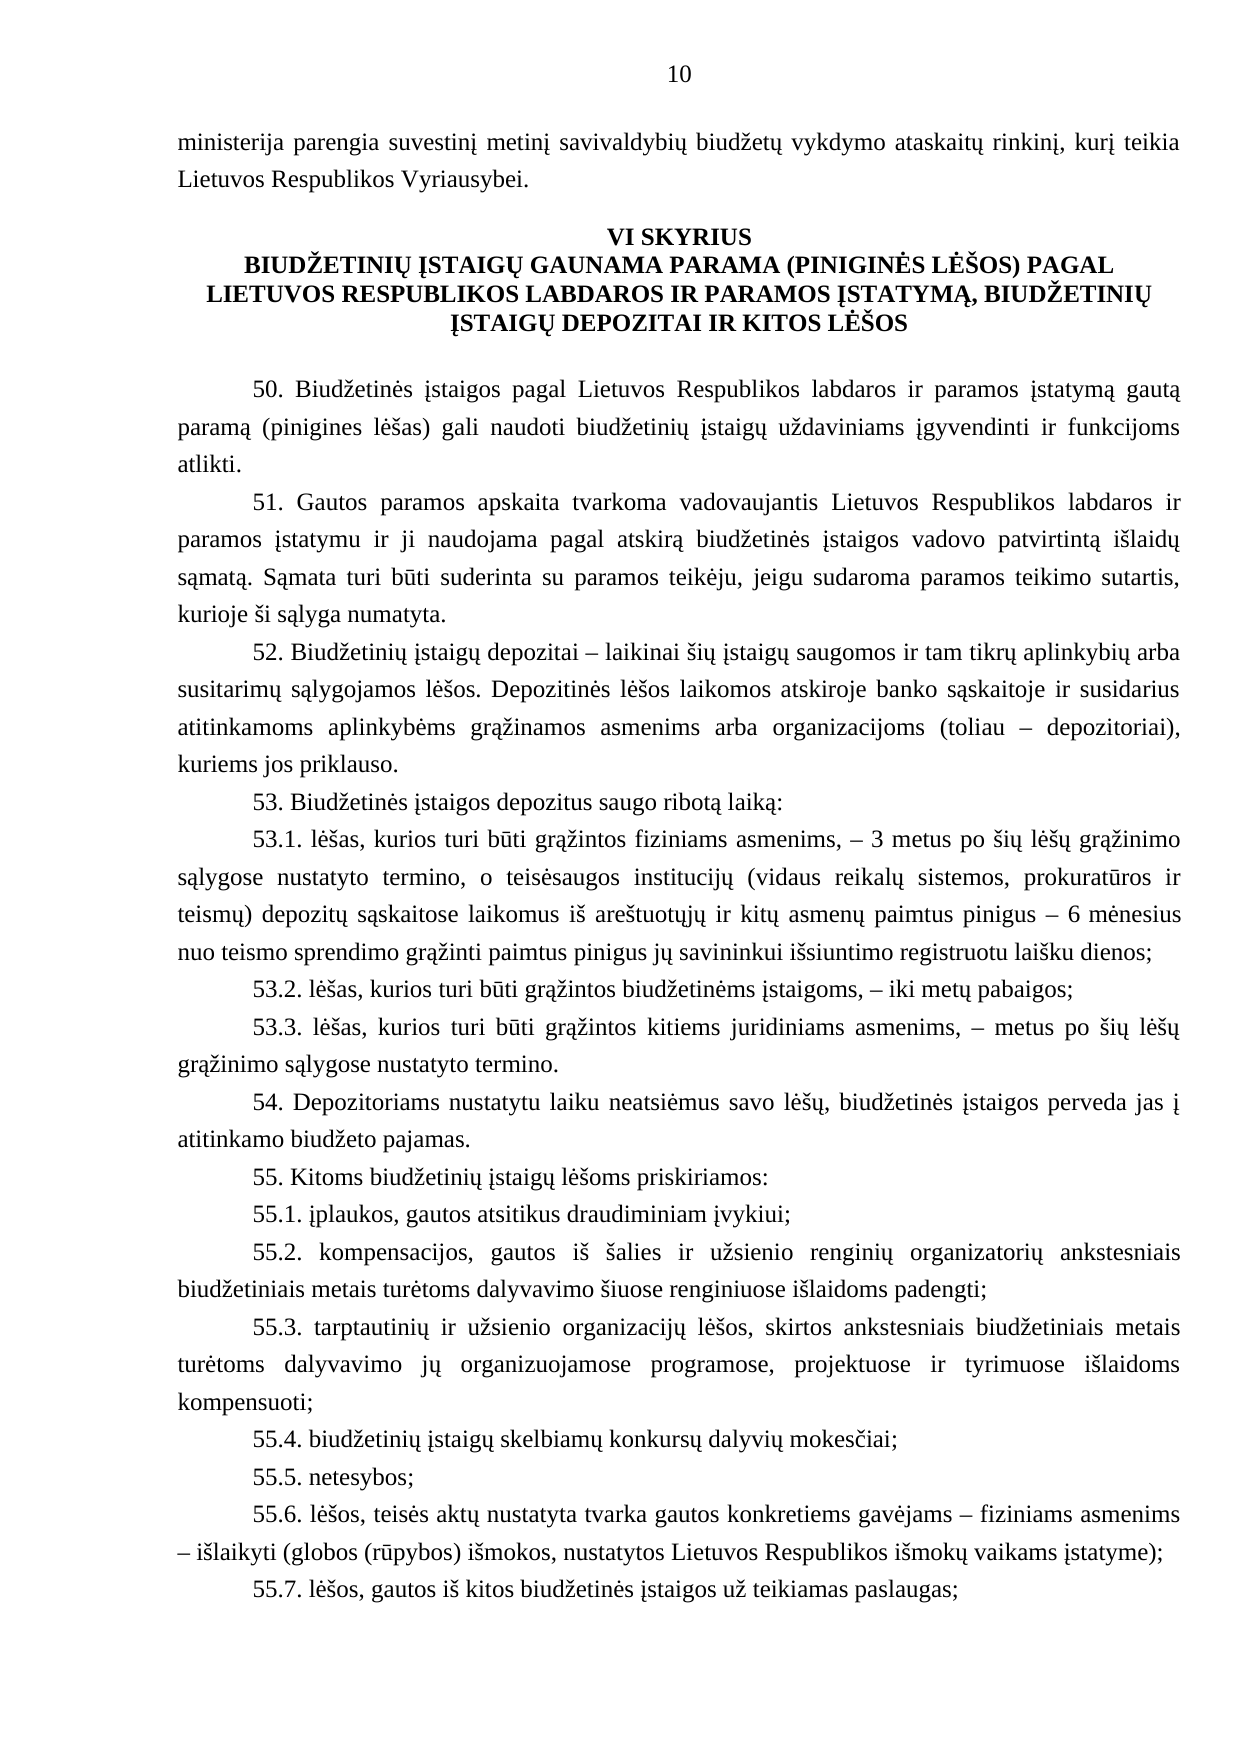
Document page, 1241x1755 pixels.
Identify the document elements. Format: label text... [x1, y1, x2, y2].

text 52. Biudžetinių įstaigų depozitai – laikinai šių įstaigų saugomos ir tam tikrų aplinkybių arba susitarimų sąlygojamos lėšos. Depozitinės lėšos laikomos atskiroje banko sąskaitoje ir susidarius atitinkamoms aplinkybėms grąžinamos asmenims arba organizacijoms (toliau – depozitoriai), kuriems jos priklauso. [177, 628, 1181, 778]
text 50. Biudžetinės įstaigos pagal Lietuvos Respublikos labdaros ir paramos įstatymą gautą paramą (pinigines lėšas) gali naudoti biudžetinių įstaigų uždaviniams įgyvendinti ir funkcijoms atlikti. [177, 366, 1181, 478]
text 51. Gautos paramos apskaita tvarkoma vadovaujantis Lietuvos Respublikos labdaros ir paramos įstatymu ir ji naudojama pagal atskirą biudžetinės įstaigos vadovo patvirtintą išlaidų sąmatą. Sąmata turi būti suderinta su paramos teikėju, jeigu sudaroma paramos teikimo sutartis, kurioje ši sąlyga numatyta. [177, 478, 1181, 628]
text 53.2. lėšas, kurios turi būti grąžintos biudžetinėms įstaigoms, – iki metų pabaigos; [177, 966, 1181, 1003]
text 53.3. lėšas, kurios turi būti grąžintos kitiems juridiniams asmenims, – metus po šių lėšų grąžinimo sąlygose nustatyto termino. [177, 1003, 1181, 1078]
text BIUDŽETINIŲ ĮSTAIGŲ GAUNAMA PARAMA (PINIGINĖS LĖŠOS) PAGAL LIETUVOS RESPUBLIKOS LABDAROS IR PARAMOS ĮSTATYMĄ, BIUDŽETINIŲ ĮSTAIGŲ DEPOZITAI IR KITOS LĖŠOS [177, 251, 1181, 337]
text 55.6. lėšos, teisės aktų nustatyta tvarka gautos konkretiems gavėjams – fiziniams asmenims – išlaikyti (globos (rūpybos) išmokos, nustatytos Lietuvos Respublikos išmokų vaikams įstatyme); [177, 1491, 1181, 1566]
text 54. Depozitoriams nustatytu laiku neatsiėmus savo lėšų, biudžetinės įstaigos perveda jas į atitinkamo biudžeto pajamas. [177, 1078, 1181, 1153]
text 53.1. lėšas, kurios turi būti grąžintos fiziniams asmenims, – 3 metus po šių lėšų grąžinimo sąlygose nustatyto termino, o teisėsaugos institucijų (vidaus reikalų sistemos, prokuratūros ir teismų) depozitų sąskaitose laikomus iš areštuotųjų ir kitų asmenų paimtus pinigus – 6 mėnesius nuo teismo sprendimo grąžinti paimtus pinigus jų savininkui išsiuntimo registruotu laišku dienos; [177, 816, 1181, 966]
text ministerija parengia suvestinį metinį savivaldybių biudžetų vykdymo ataskaitų rinkinį, kurį teikia Lietuvos Respublikos Vyriausybei. [177, 118, 1181, 193]
text 55.7. lėšos, gautos iš kitos biudžetinės įstaigos už teikiamas paslaugas; [177, 1566, 1181, 1603]
text 53. Biudžetinės įstaigos depozitus saugo ribotą laiką: [177, 778, 1181, 816]
text VI SKYRIUS [177, 222, 1181, 251]
text 55. Kitoms biudžetinių įstaigų lėšoms priskiriamos: [177, 1153, 1181, 1191]
text 55.1. įplaukos, gautos atsitikus draudiminiam įvykiui; [177, 1191, 1181, 1228]
text 55.5. netesybos; [177, 1453, 1181, 1491]
text 55.4. biudžetinių įstaigų skelbiamų konkursų dalyvių mokesčiai; [177, 1416, 1181, 1453]
text 55.3. tarptautinių ir užsienio organizacijų lėšos, skirtos ankstesniais biudžetiniais metais turėtoms dalyvavimo jų organizuojamose programose, projektuose ir tyrimuose išlaidoms kompensuoti; [177, 1303, 1181, 1416]
text 55.2. kompensacijos, gautos iš šalies ir užsienio renginių organizatorių ankstesniais biudžetiniais metais turėtoms dalyvavimo šiuose renginiuose išlaidoms padengti; [177, 1228, 1181, 1303]
